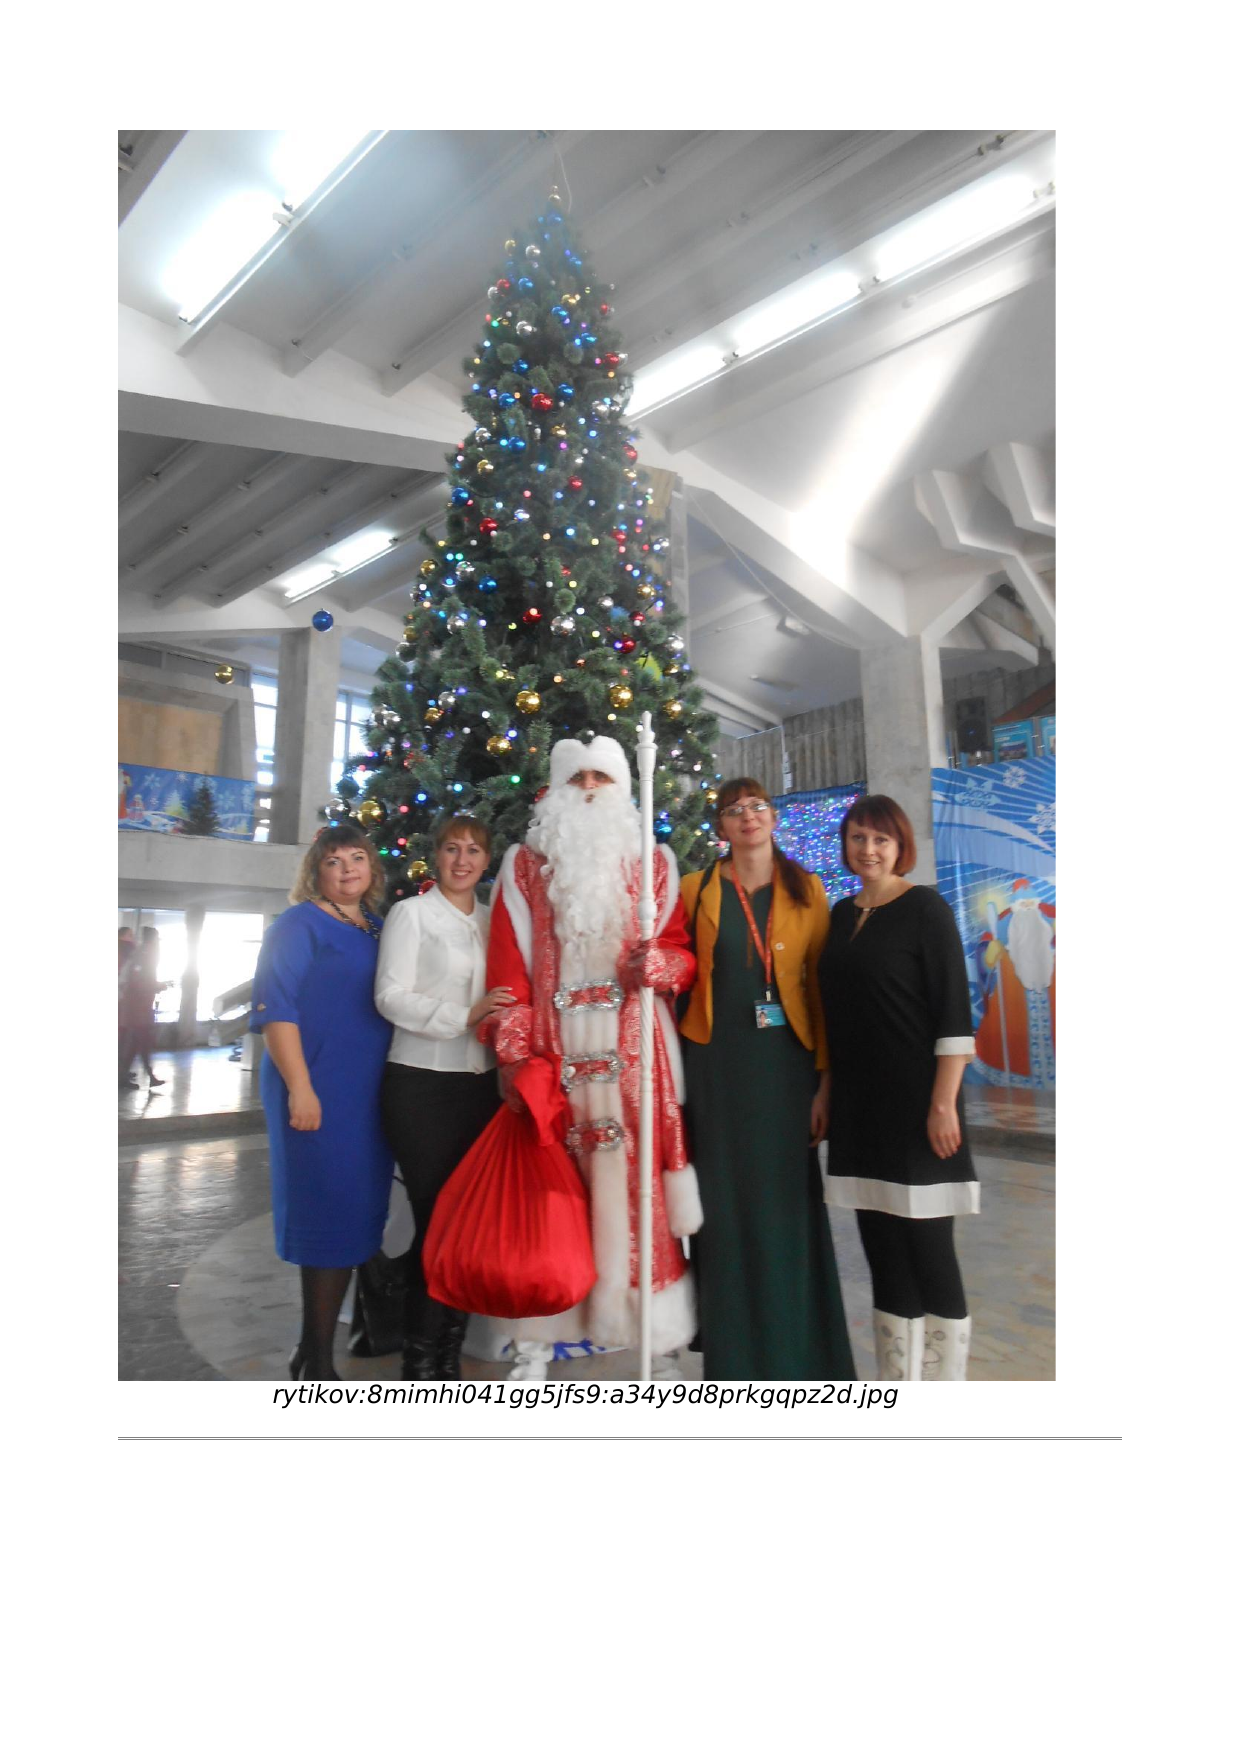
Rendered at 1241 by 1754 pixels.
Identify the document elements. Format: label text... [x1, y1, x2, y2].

text rytikov:8mimhi041gg5jfs9:a34y9d8prkgqpz2d.jpg [118, 1381, 1056, 1410]
picture [118, 130, 1056, 1381]
